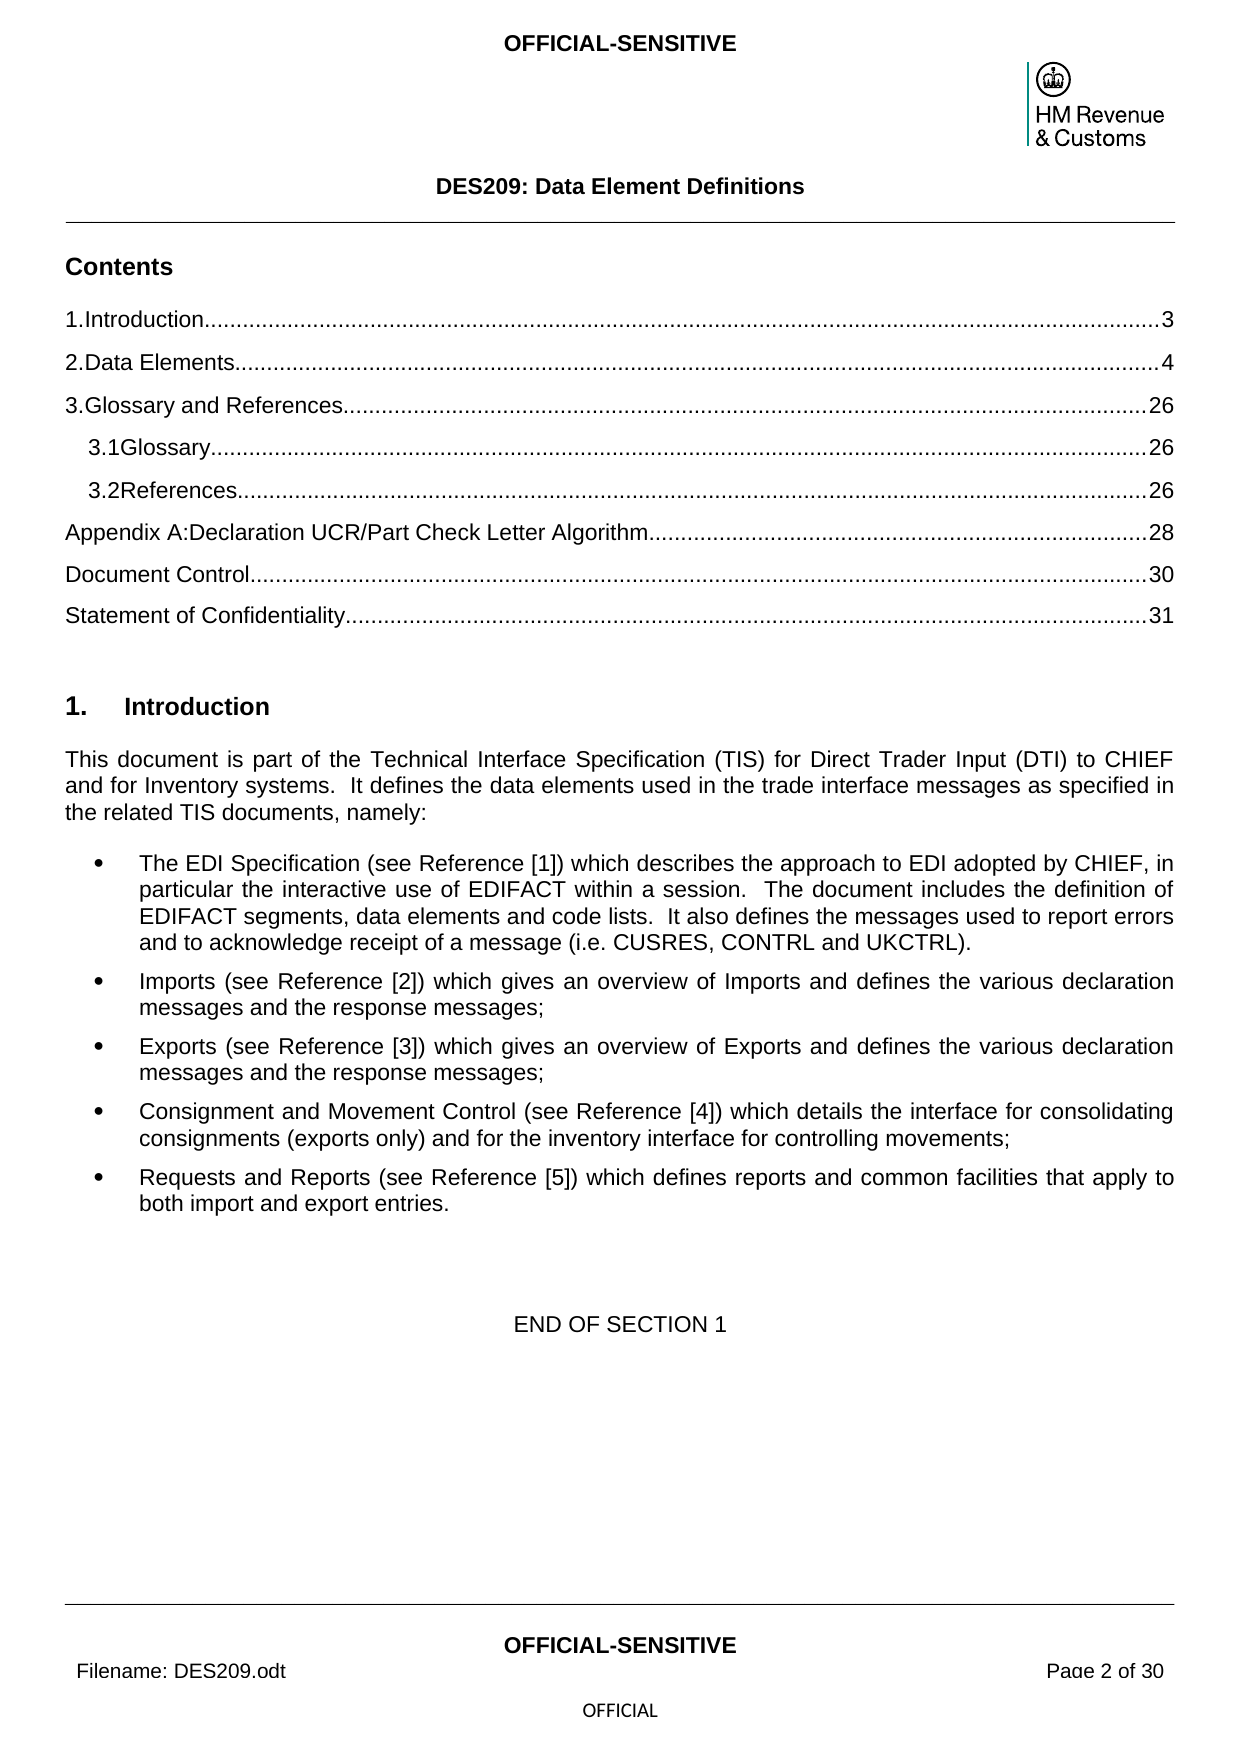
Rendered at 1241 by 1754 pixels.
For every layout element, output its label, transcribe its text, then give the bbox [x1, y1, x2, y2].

text Statement of Confidentiality 31 [65, 602, 1175, 628]
text 3.1 Glossary 26 [88, 433, 1175, 461]
text Document Control 30 [65, 561, 1175, 587]
text Appendix A: Declaration UCR/Part Check Letter Algorithm 28 [65, 518, 1175, 547]
list Consignment and Movement Control (see Reference [4]) which details the interface for consolidating consignments (exports only) and for the inventory interface for controlling movements; [94, 1098, 1175, 1151]
text This document is part of the Technical Interface Specification (TIS) for Direct Trader Input (DTI) to CHIEF and for Inventory systems. It defines the data elements used in the trade interface messages as specified in the related TIS documents, namely: [65, 746, 1175, 825]
list The EDI Specification (see Reference [1]) which describes the approach to EDI adopted by CHIEF, in particular the interactive use of EDIFACT within a session. The document includes the definition of EDIFACT segments, data elements and code lists. It also defines the messages used to report errors and to acknowledge receipt of a message (i.e. CUSRES, CONTRL and UKCTRL). [94, 850, 1175, 955]
list Requests and Reports (see Reference [5]) which defines reports and common facilities that apply to both import and export entries. [94, 1163, 1175, 1216]
text Contents [65, 252, 1175, 280]
text 3.2 References 26 [88, 476, 1175, 504]
list Exports (see Reference [3]) which gives an overview of Exports and defines the various declaration messages and the response messages; [94, 1033, 1175, 1086]
text 2. Data Elements 4 [65, 348, 1175, 376]
list Imports (see Reference [2]) which gives an overview of Imports and defines the various declaration messages and the response messages; [94, 968, 1175, 1021]
text END OF SECTION 1 [65, 1311, 1175, 1337]
text 1. Introduction 3 [65, 306, 1175, 333]
subtitle Introduction [65, 689, 1175, 721]
text 3. Glossary and References 26 [65, 391, 1175, 419]
